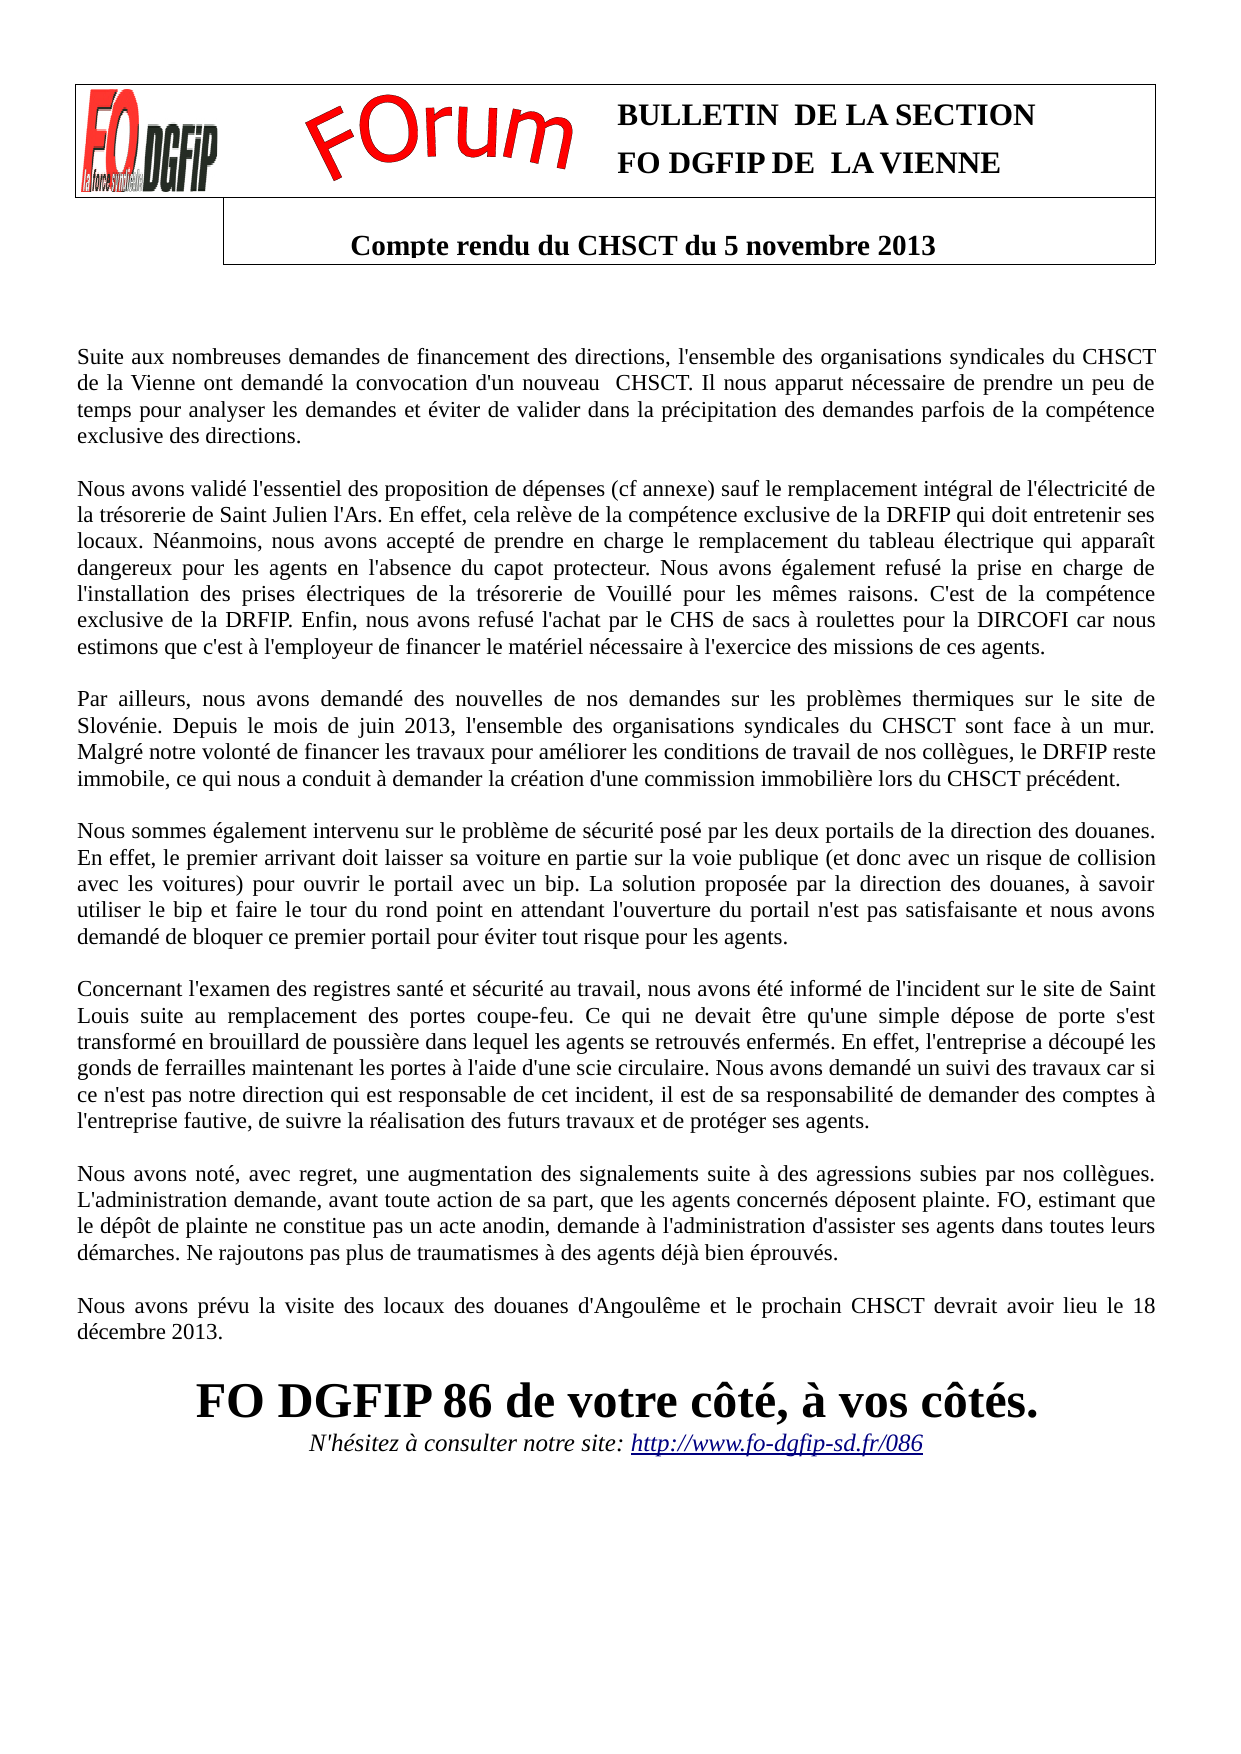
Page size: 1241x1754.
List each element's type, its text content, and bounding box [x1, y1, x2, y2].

table_header [223, 85, 580, 197]
table_cell Compte rendu du CHSCT du 5 novembre 2013 [224, 198, 1155, 264]
text Nous avons validé l'essentiel des proposition de dépenses (cf annexe) sauf le remplacement intégral de l'électricité de la trésorerie de Saint Julien l'Ars. En effet, cela relève de la compétence exclusive de la DRFIP qui doit entretenir ses locaux. Néanmoins, nous avons accepté de prendre en charge le remplacement du tableau électrique qui apparaît dangereux pour les agents en l'absence du capot protecteur. Nous avons également refusé la prise en charge de l'installation des prises électriques de la trésorerie de Vouillé pour les mêmes raisons. C'est de la compétence exclusive de la DRFIP. Enfin, nous avons refusé l'achat par le CHS de sacs à roulettes pour la DIRCOFI car nous estimons que c'est à l'employeur de financer le matériel nécessaire à l'exercice des missions de ces agents. [77, 475, 1157, 659]
table_header BULLETIN DE LA SECTION FO DGFIP DE LA VIENNE [580, 85, 1155, 197]
table_cell [75, 198, 223, 264]
text Par ailleurs, nous avons demandé des nouvelles de nos demandes sur les problèmes thermiques sur le site de Slovénie. Depuis le mois de juin 2013, l'ensemble des organisations syndicales du CHSCT sont face à un mur. Malgré notre volonté de financer les travaux pour améliorer les conditions de travail de nos collègues, le DRFIP reste immobile, ce qui nous a conduit à demander la création d'une commission immobilière lors du CHSCT précédent. [77, 686, 1157, 791]
text Concernant l'examen des registres santé et sécurité au travail, nous avons été informé de l'incident sur le site de Saint Louis suite au remplacement des portes coupe-feu. Ce qui ne devait être qu'une simple dépose de porte s'est transformé en brouillard de poussière dans lequel les agents se retrouvés enfermés. En effet, l'entreprise a découpé les gonds de ferrailles maintenant les portes à l'aide d'une scie circulaire. Nous avons demandé un suivi des travaux car si ce n'est pas notre direction qui est responsable de cet incident, il est de sa responsabilité de demander des comptes à l'entreprise fautive, de suivre la réalisation des futurs travaux et de protéger ses agents. [77, 975, 1157, 1133]
text Suite aux nombreuses demandes de financement des directions, l'ensemble des organisations syndicales du CHSCT de la Vienne ont demandé la convocation d'un nouveau CHSCT. Il nous apparut nécessaire de prendre un peu de temps pour analyser les demandes et éviter de valider dans la précipitation des demandes parfois de la compétence exclusive des directions. [77, 343, 1157, 448]
text FO DGFIP 86 de votre côté, à vos côtés. [77, 1371, 1157, 1428]
text Nous avons noté, avec regret, une augmentation des signalements suite à des agressions subies par nos collègues. L'administration demande, avant toute action de sa part, que les agents concernés déposent plainte. FO, estimant que le dépôt de plainte ne constitue pas un acte anodin, demande à l'administration d'assister ses agents dans toutes leurs démarches. Ne rajoutons pas plus de traumatismes à des agents déjà bien éprouvés. [77, 1160, 1157, 1265]
table_header [76, 85, 223, 197]
text N'hésitez à consulter notre site: http://www.fo-dgfip-sd.fr/086 [77, 1428, 1157, 1457]
text Nous avons prévu la visite des locaux des douanes d'Angoulême et le prochain CHSCT devrait avoir lieu le 18 décembre 2013. [77, 1292, 1157, 1344]
text Nous sommes également intervenu sur le problème de sécurité posé par les deux portails de la direction des douanes. En effet, le premier arrivant doit laisser sa voiture en partie sur la voie publique (et donc avec un risque de collision avec les voitures) pour ouvrir le portail avec un bip. La solution proposée par la direction des douanes, à savoir utiliser le bip et faire le tour du rond point en attendant l'ouverture du portail n'est pas satisfaisante et nous avons demandé de bloquer ce premier portail pour éviter tout risque pour les agents. [77, 817, 1157, 949]
picture [81, 89, 218, 192]
